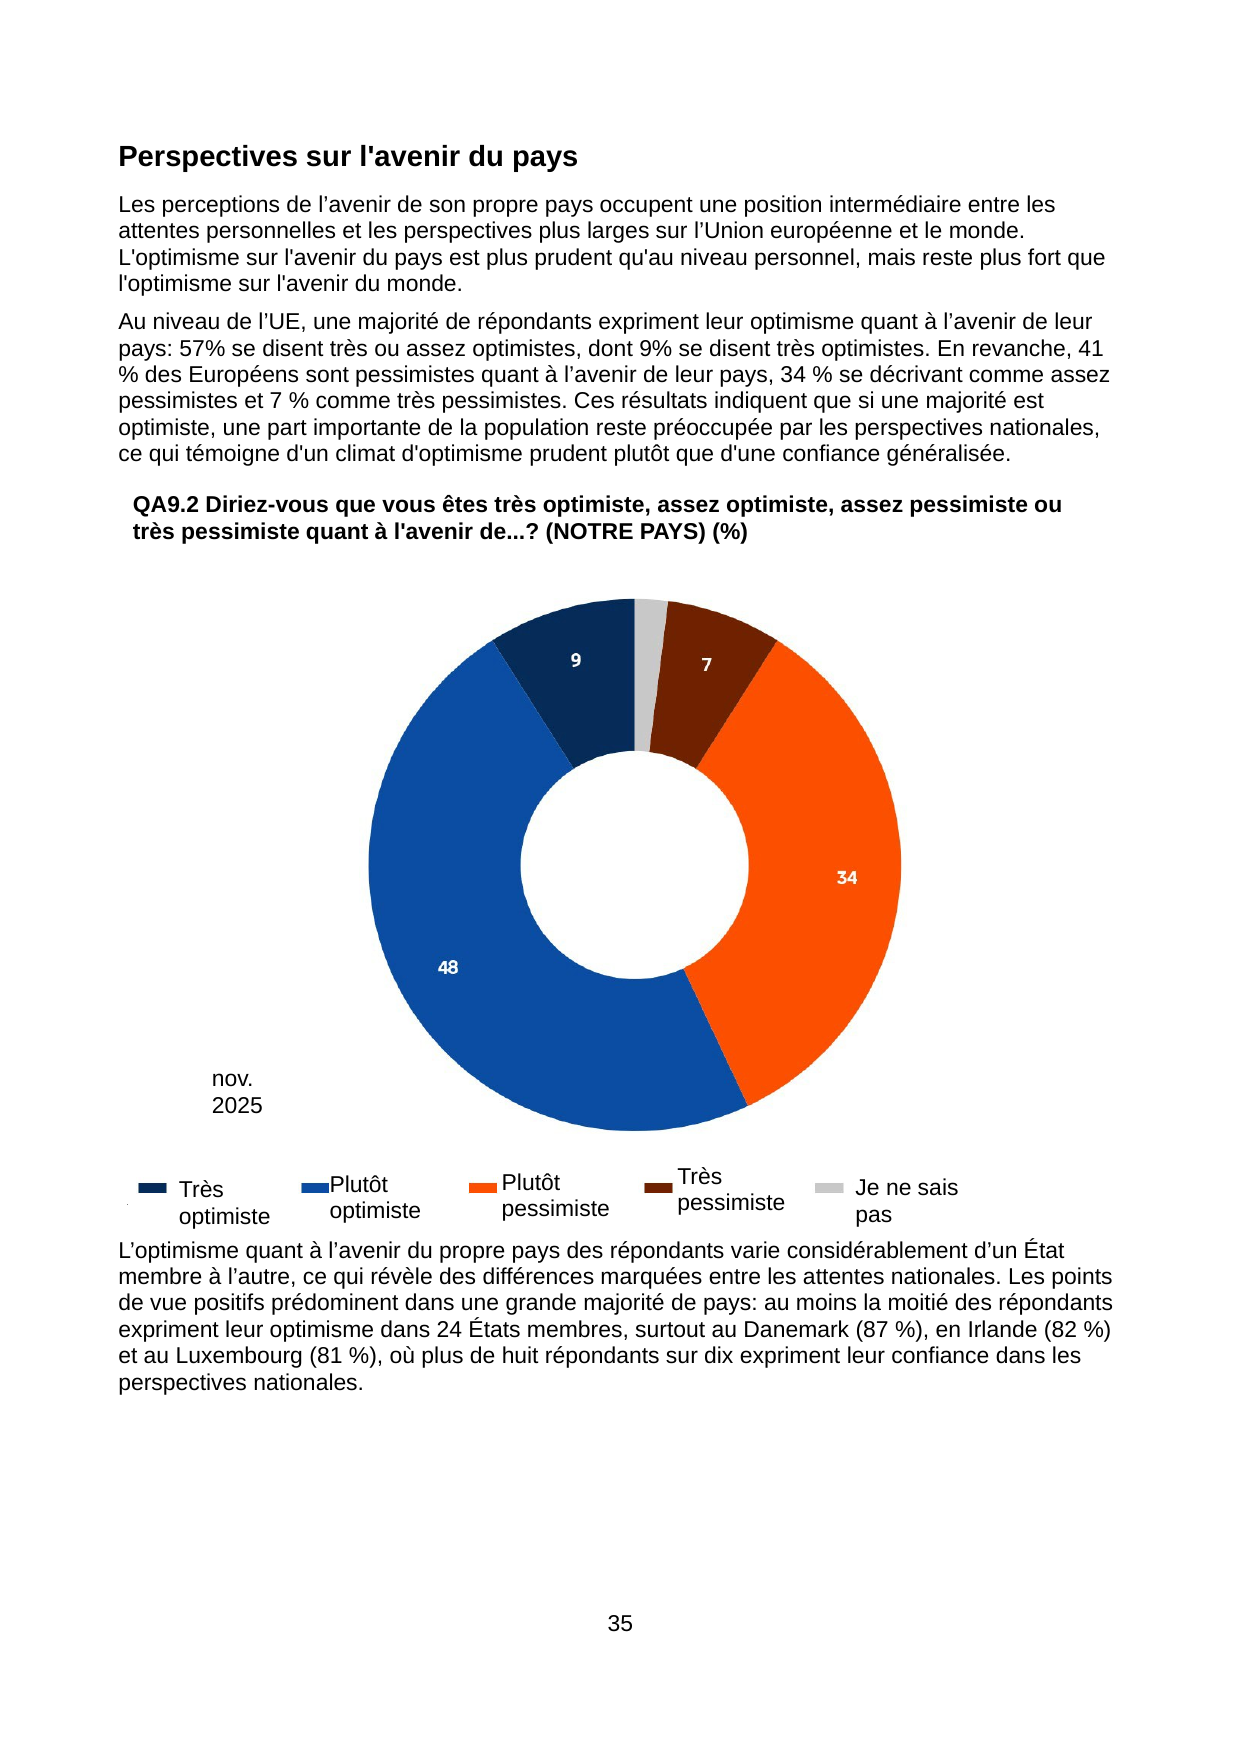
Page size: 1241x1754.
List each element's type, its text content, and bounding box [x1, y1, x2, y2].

text Les perceptions de l’avenir de son propre pays occupent une position intermédiaire entre les attentes personnelles et les perspectives plus larges sur l’Union européenne et le monde. L'optimisme sur l'avenir du pays est plus prudent qu'au niveau personnel, mais reste plus fort que l'optimisme sur l'avenir du monde. [118, 191, 1122, 296]
picture [505, 1177, 513, 1182]
text L’optimisme quant à l’avenir du propre pays des répondants varie considérablement d’un État membre à l’autre, ce qui révèle des différences marquées entre les attentes nationales. Les points de vue positifs prédominent dans une grande majorité de pays: au moins la moitié des répondants expriment leur optimisme dans 24 États membres, surtout au Danemark (87 %), en Irlande (82 %) et au Luxembourg (81 %), où plus de huit répondants sur dix expriment leur confiance dans les perspectives nationales. [118, 478, 1122, 1395]
picture [359, 586, 917, 1140]
picture [333, 1178, 341, 1184]
subtitle Perspectives sur l'avenir du pays [118, 139, 1122, 172]
text Au niveau de l’UE, une majorité de répondants expriment leur optimisme quant à l’avenir de leur pays: 57% se disent très ou assez optimistes, dont 9% se disent très optimistes. En revanche, 41 % des Européens sont pessimistes quant à l’avenir de leur pays, 34 % se décrivant comme assez pessimistes et 7 % comme très pessimistes. Ces résultats indiquent que si une majorité est optimiste, une part importante de la population reste préoccupée par les perspectives nationales, ce qui témoigne d'un climat d'optimisme prudent plutôt que d'une confiance généralisée. [118, 308, 1122, 466]
picture [127, 1177, 926, 1205]
